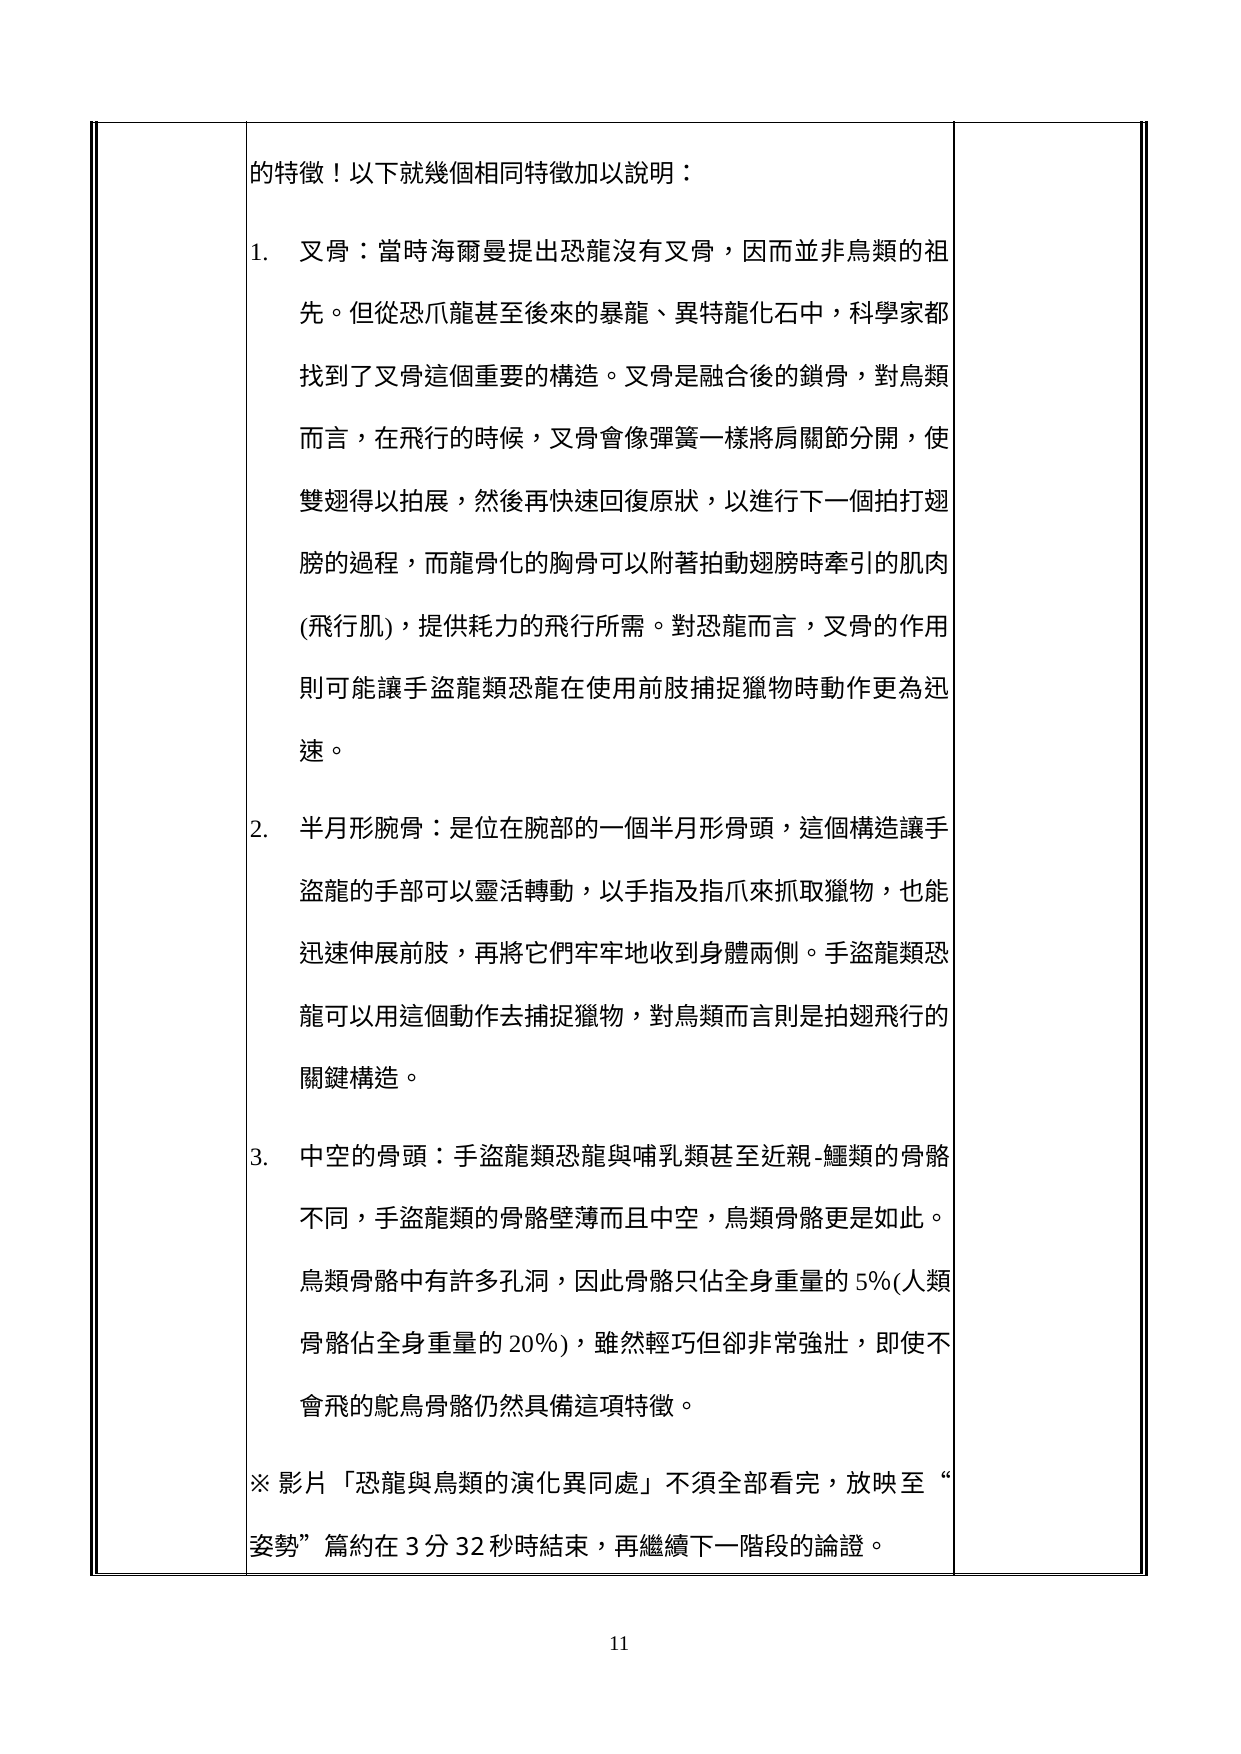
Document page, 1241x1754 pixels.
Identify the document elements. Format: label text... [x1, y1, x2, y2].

table_cell [98, 123, 246, 1573]
table_cell [955, 123, 1140, 1573]
table_cell 的特徵！以下就幾個相同特徵加以說明： 叉骨：當時海爾曼提出恐龍沒有叉骨，因而並非鳥類的祖先。但從恐爪龍甚至後來的暴龍、異特龍化石中，科學家都找到了叉骨這個重要的構造。叉骨是融合後的鎖骨，對鳥類而言，在飛行的時候，叉骨會像彈簧一樣將肩關節分開，使雙翅得以拍展，然後再快速回復原狀，以進行下一個拍打翅膀的過程，而龍骨化的胸骨可以附著拍動翅膀時牽引的肌肉(飛行肌)，提供耗力的飛行所需。對恐龍而言，叉骨的作用則可能讓手盜龍類恐龍在使用前肢捕捉獵物時動作更為迅速。 半月形腕骨：是位在腕部的一個半月形骨頭，這個構造讓手盜龍的手部可以靈活轉動，以手指及指爪來抓取獵物，也能迅速伸展前肢，再將它們牢牢地收到身體兩側。手盜龍類恐龍可以用這個動作去捕捉獵物，對鳥類而言則是拍翅飛行的關鍵構造。 中空的骨頭：手盜龍類恐龍與哺乳類甚至近親-鱷類的骨骼不同，手盜龍類的骨骼壁薄而且中空，鳥類骨骼更是如此。鳥類骨骼中有許多孔洞，因此骨骼只佔全身重量的5％(人類骨骼佔全身重量的20％)，雖然輕巧但卻非常強壯，即使不會飛的鴕鳥骨骼仍然具備這項特徵。 ※ 影片「恐龍與鳥類的演化異同處」不須全部看完，放映至“姿勢”篇約在3分32秒時結束，再繼續下一階段的論證。 [247, 123, 953, 1573]
